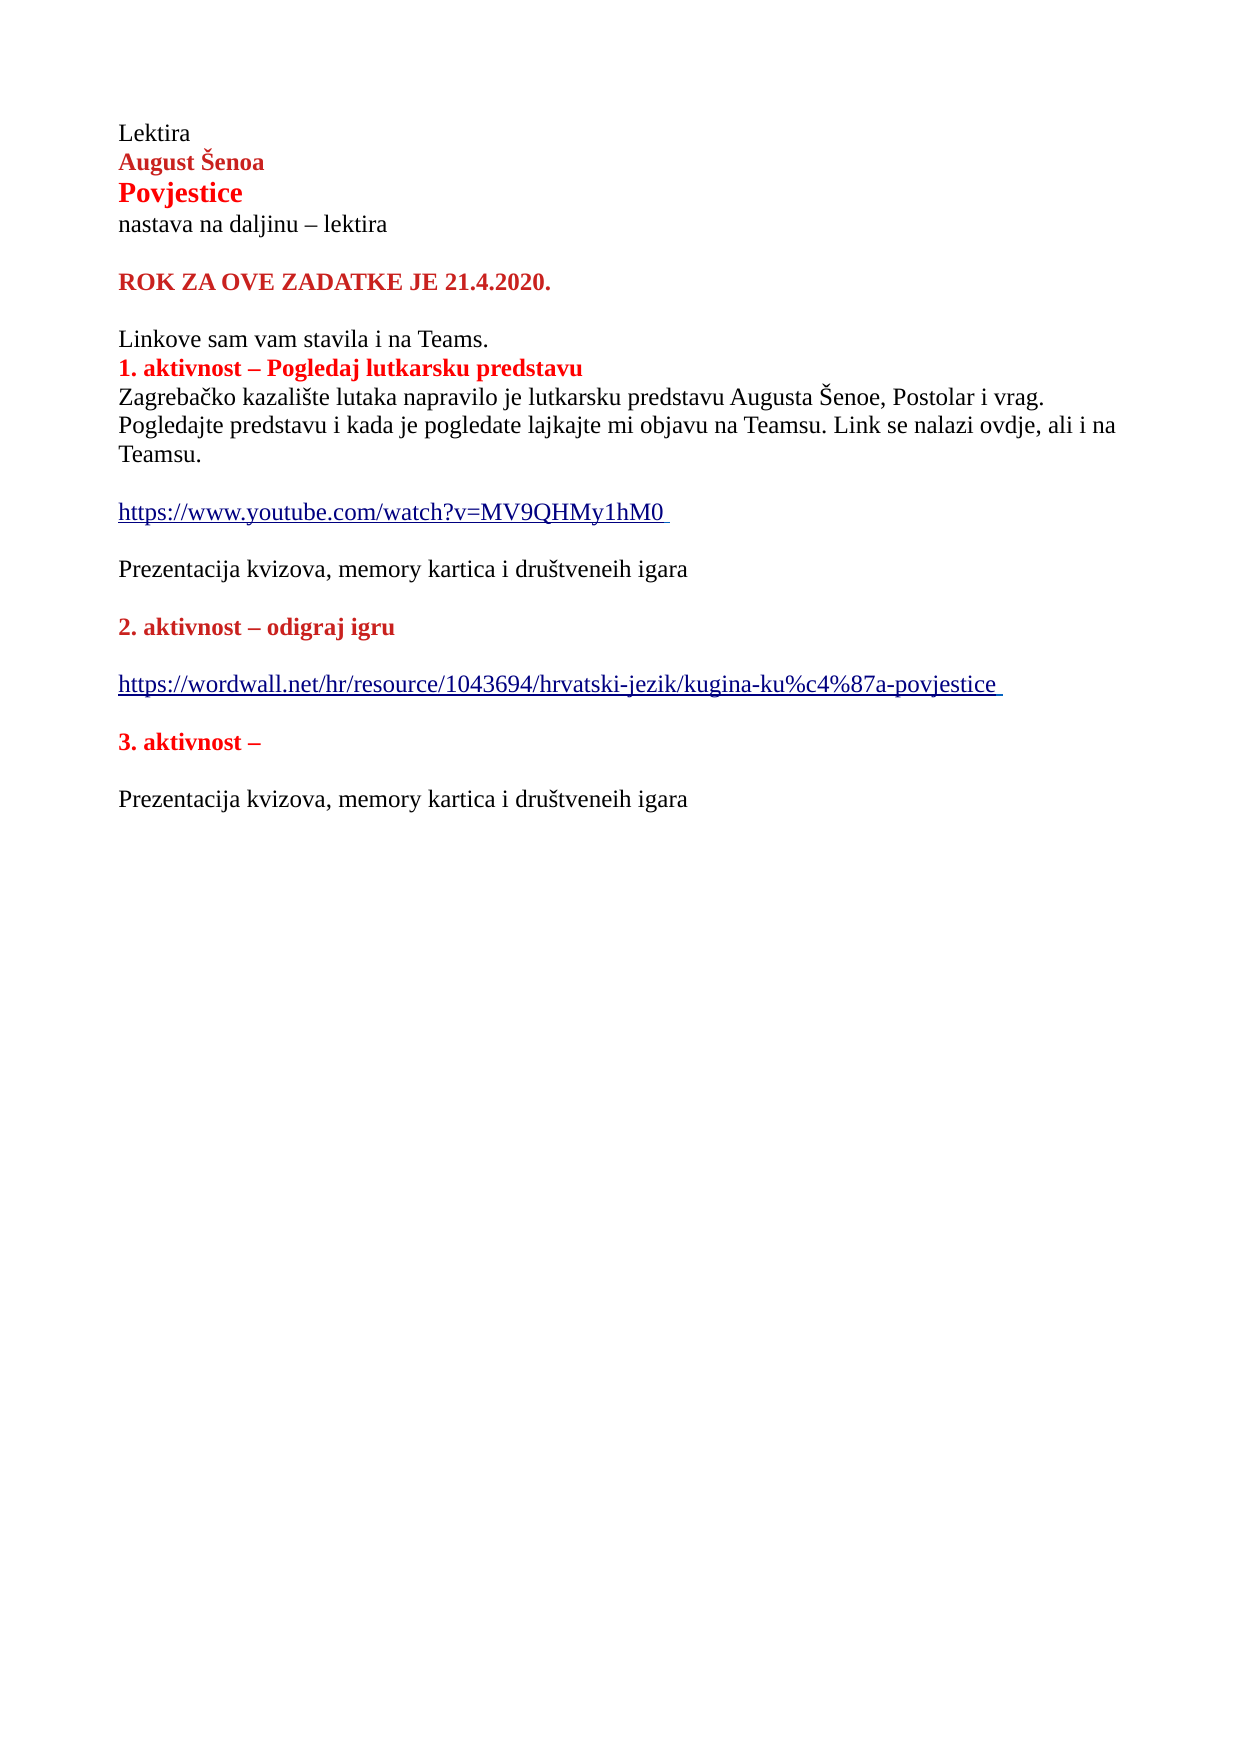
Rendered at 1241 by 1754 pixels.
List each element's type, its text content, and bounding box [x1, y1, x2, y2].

text 3. aktivnost – [118, 727, 1122, 755]
text 1. aktivnost – Pogledaj lutkarsku predstavu [118, 353, 1122, 382]
text https://www.youtube.com/watch?v=MV9QHMy1hM0 [118, 497, 1122, 525]
text ROK ZA OVE ZADATKE JE 21.4.2020. [118, 267, 1122, 295]
text Lektira [118, 118, 1122, 147]
text https://wordwall.net/hr/resource/1043694/hrvatski-jezik/kugina-ku%c4%87a-povjestice [118, 669, 1122, 698]
text Linkove sam vam stavila i na Teams. [118, 324, 1122, 353]
text nastava na daljinu – lektira [118, 209, 1122, 238]
text Povjestice [118, 176, 1122, 209]
text August Šenoa [118, 147, 1122, 176]
text Prezentacija kvizova, memory kartica i društveneih igara [118, 554, 1122, 583]
text 2. aktivnost – odigraj igru [118, 612, 1122, 640]
text Zagrebačko kazalište lutaka napravilo je lutkarsku predstavu Augusta Šenoe, Postolar i vrag. Pogledajte predstavu i kada je pogledate lajkajte mi objavu na Teamsu. Link se nalazi ovdje, ali i na Teamsu. [118, 382, 1122, 468]
text Prezentacija kvizova, memory kartica i društveneih igara [118, 784, 1122, 813]
